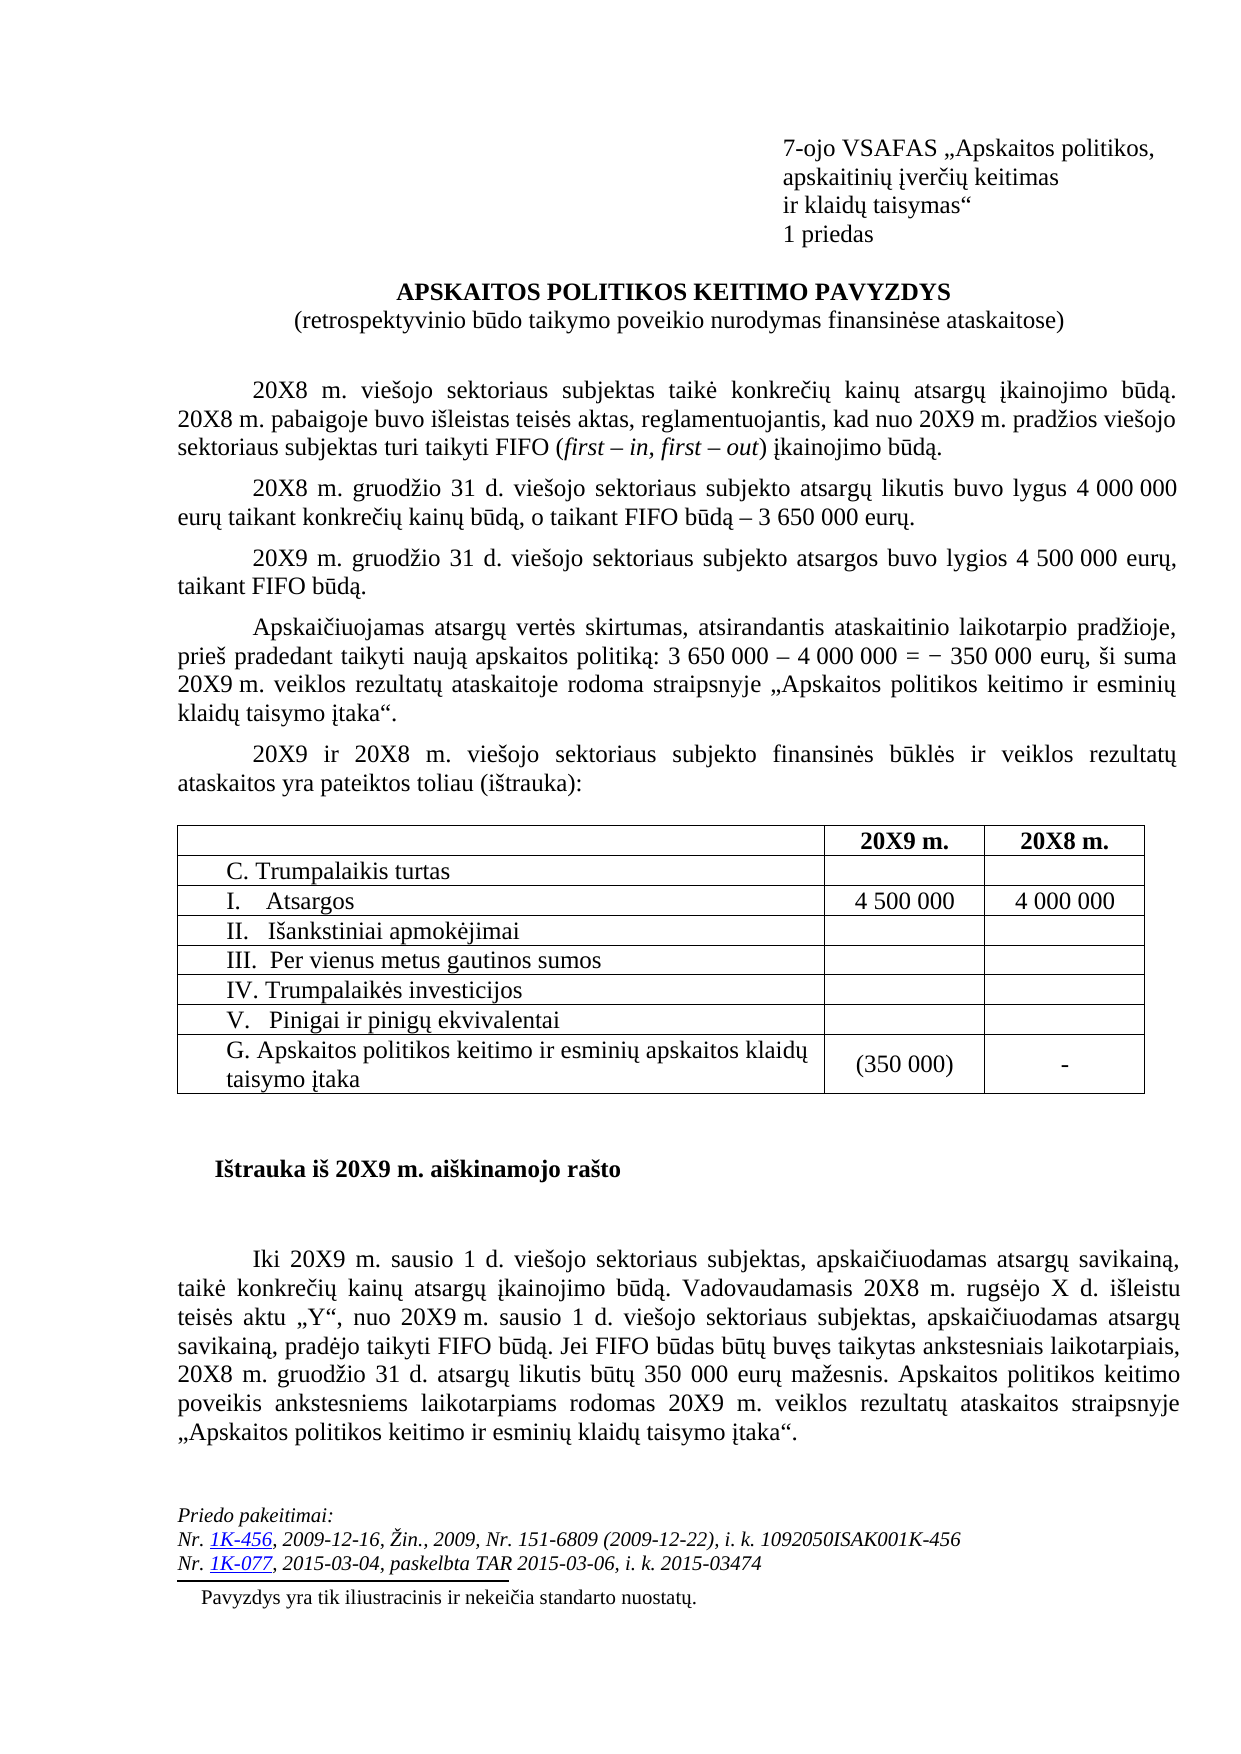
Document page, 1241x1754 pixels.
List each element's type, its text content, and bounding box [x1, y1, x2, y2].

table_cell IV. Trumpalaikės investicijos [178, 975, 824, 1004]
table_cell [825, 856, 984, 885]
table_cell [825, 1005, 984, 1034]
table_cell [985, 856, 1144, 885]
text 20X8 m. viešojo sektoriaus subjektas taikė konkrečių kainų atsargų įkainojimo būdą. 20X8 m. pabaigoje buvo išleistas teisės aktas, reglamentuojantis, kad nuo 20X9 m. pradžios viešojo sektoriaus subjektas turi taikyti FIFO (first – in, first – out) įkainojimo būdą. [177, 375, 1177, 461]
text 20X9 m. gruodžio 31 d. viešojo sektoriaus subjekto atsargos buvo lygios 4 500 000 eurų, taikant FIFO būdą. [177, 543, 1177, 600]
table_cell [985, 916, 1144, 944]
table_cell I. Atsargos [178, 886, 824, 915]
text Priedo pakeitimai: [177, 1503, 1181, 1527]
table_cell G. Apskaitos politikos keitimo ir esminių apskaitos klaidų taisymo įtaka [178, 1035, 824, 1092]
text (retrospektyvinio būdo taikymo poveikio nurodymas finansinėse ataskaitose) [177, 305, 1181, 334]
table_cell [985, 946, 1144, 974]
table_header [178, 826, 824, 855]
table_cell [985, 975, 1144, 1004]
table_cell [825, 916, 984, 944]
table_cell [825, 975, 984, 1004]
text Nr. 1K-077, 2015-03-04, paskelbta TAR 2015-03-06, i. k. 2015-03474 [177, 1551, 1181, 1575]
table_cell 4 500 000 [825, 886, 984, 915]
text Iki 20X9 m. sausio 1 d. viešojo sektoriaus subjektas, apskaičiuodamas atsargų savikainą, taikė konkrečių kainų atsargų įkainojimo būdą. Vadovaudamasis 20X8 m. rugsėjo X d. išleistu teisės aktu „Y“, nuo 20X9 m. sausio 1 d. viešojo sektoriaus subjektas, apskaičiuodamas atsargų savikainą, pradėjo taikyti FIFO būdą. Jei FIFO būdas būtų buvęs taikytas ankstesniais laikotarpiais, 20X8 m. gruodžio 31 d. atsargų likutis būtų 350 000 eurų mažesnis. Apskaitos politikos keitimo poveikis ankstesniems laikotarpiams rodomas 20X9 m. veiklos rezultatų ataskaitos straipsnyje „Apskaitos politikos keitimo ir esminių klaidų taisymo įtaka“. [177, 1244, 1181, 1446]
table_cell (350 000) [825, 1035, 984, 1092]
table_header 20X8 m. [985, 826, 1144, 855]
text ir klaidų taisymas“ [783, 190, 1181, 219]
text 1 priedas [783, 219, 1181, 248]
text Nr. 1K-456, 2009-12-16, Žin., 2009, Nr. 151-6809 (2009-12-22), i. k. 1092050ISAK001K-456 [177, 1527, 1181, 1551]
text 20X8 m. gruodžio 31 d. viešojo sektoriaus subjekto atsargų likutis buvo lygus 4 000 000 eurų taikant konkrečių kainų būdą, o taikant FIFO būdą – 3 650 000 eurų. [177, 473, 1177, 531]
table_cell [985, 1005, 1144, 1034]
table_cell 4 000 000 [985, 886, 1144, 915]
table_cell - [985, 1035, 1144, 1092]
text Apskaičiuojamas atsargų vertės skirtumas, atsirandantis ataskaitinio laikotarpio pradžioje, prieš pradedant taikyti naują apskaitos politiką: 3 650 000 – 4 000 000 = − 350 000 eurų, ši suma 20X9 m. veiklos rezultatų ataskaitoje rodoma straipsnyje „Apskaitos politikos keitimo ir esminių klaidų taisymo įtaka“. [177, 612, 1177, 727]
text Pavyzdys yra tik iliustracinis ir nekeičia standarto nuostatų. [177, 1581, 1181, 1610]
text 20X9 ir 20X8 m. viešojo sektoriaus subjekto finansinės būklės ir veiklos rezultatų ataskaitos yra pateiktos toliau (ištrauka): [177, 739, 1177, 797]
table_header 20X9 m. [825, 826, 984, 855]
table_cell II. Išankstiniai apmokėjimai [178, 916, 824, 944]
text APSKAITOS POLITIKOS KEITIMO PAVYZDYS [177, 277, 1181, 305]
text apskaitinių įverčių keitimas [783, 162, 1181, 190]
table_cell C. Trumpalaikis turtas [178, 856, 824, 885]
table_cell [825, 946, 984, 974]
text Ištrauka iš 20X9 m. aiškinamojo rašto [214, 1154, 1177, 1183]
table_cell III. Per vienus metus gautinos sumos [178, 946, 824, 974]
table_cell V. Pinigai ir pinigų ekvivalentai [178, 1005, 824, 1034]
text 7-ojo VSAFAS „Apskaitos politikos, [783, 133, 1181, 162]
